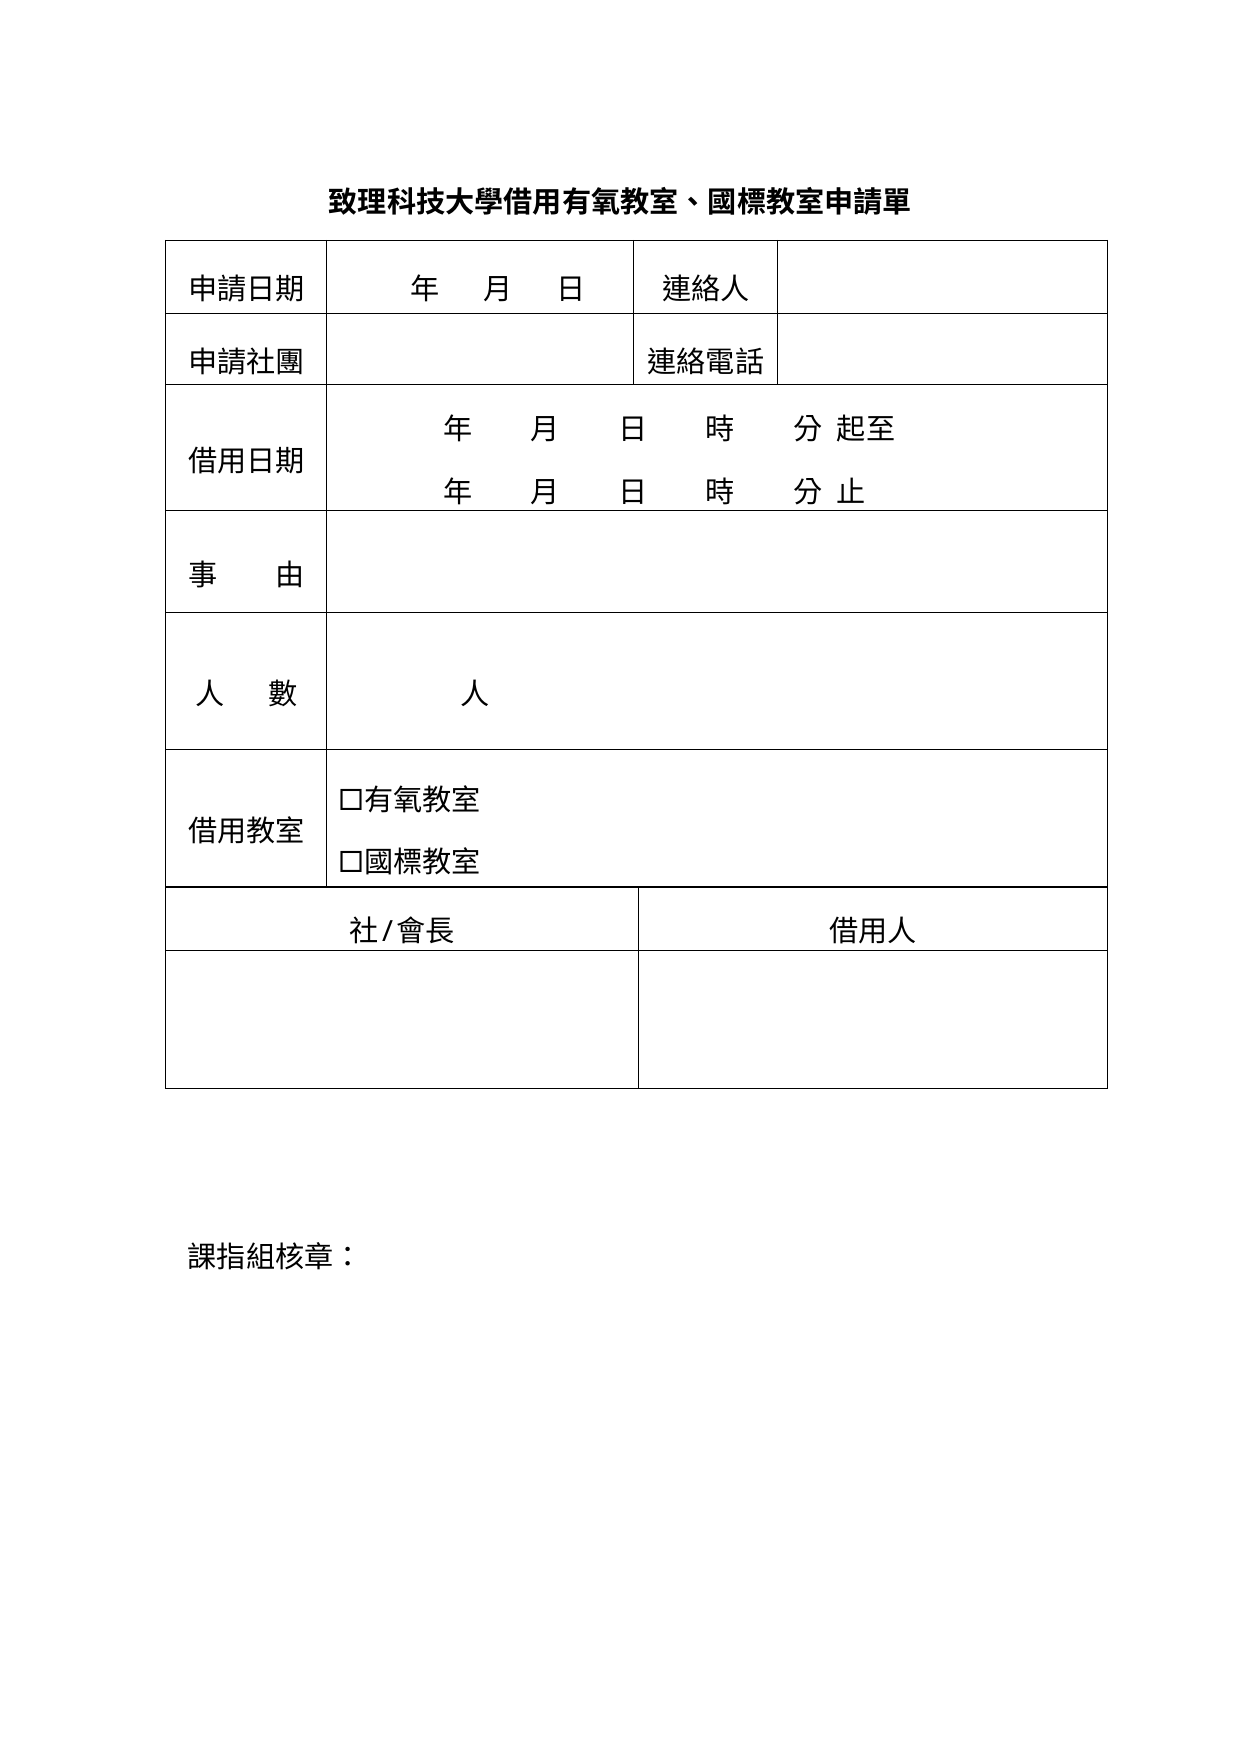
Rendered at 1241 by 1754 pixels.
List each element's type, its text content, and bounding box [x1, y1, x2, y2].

table_cell 人 [327, 613, 1107, 749]
text 課指組核章： [187, 1213, 1053, 1276]
table_cell 借用人 [639, 888, 1107, 950]
table_cell [327, 314, 633, 384]
table_header 連絡人 [634, 241, 777, 312]
table_cell 有氧教室 國標教室 [327, 750, 1107, 886]
table_cell 社/會長 [166, 888, 638, 950]
table_cell [778, 314, 1107, 384]
table_cell 連絡電話 [634, 314, 777, 384]
table_header 年 月 日 [327, 241, 633, 312]
table_cell 借用教室 [166, 750, 326, 886]
table_cell 人 數 [166, 613, 326, 749]
table_cell 借用日期 [166, 385, 326, 510]
table_cell 事 由 [166, 511, 326, 612]
table_cell 申請社團 [166, 314, 326, 384]
table_cell 年 月 日 時 分 起至 年 月 日 時 分 止 [327, 385, 1107, 510]
text 致理科技大學借用有氧教室、國標教室申請單 [187, 158, 1053, 221]
table_header 申請日期 [166, 241, 326, 312]
table_header [778, 241, 1107, 312]
table_cell [166, 951, 638, 1087]
table_cell [639, 951, 1107, 1087]
table_cell [327, 511, 1107, 612]
